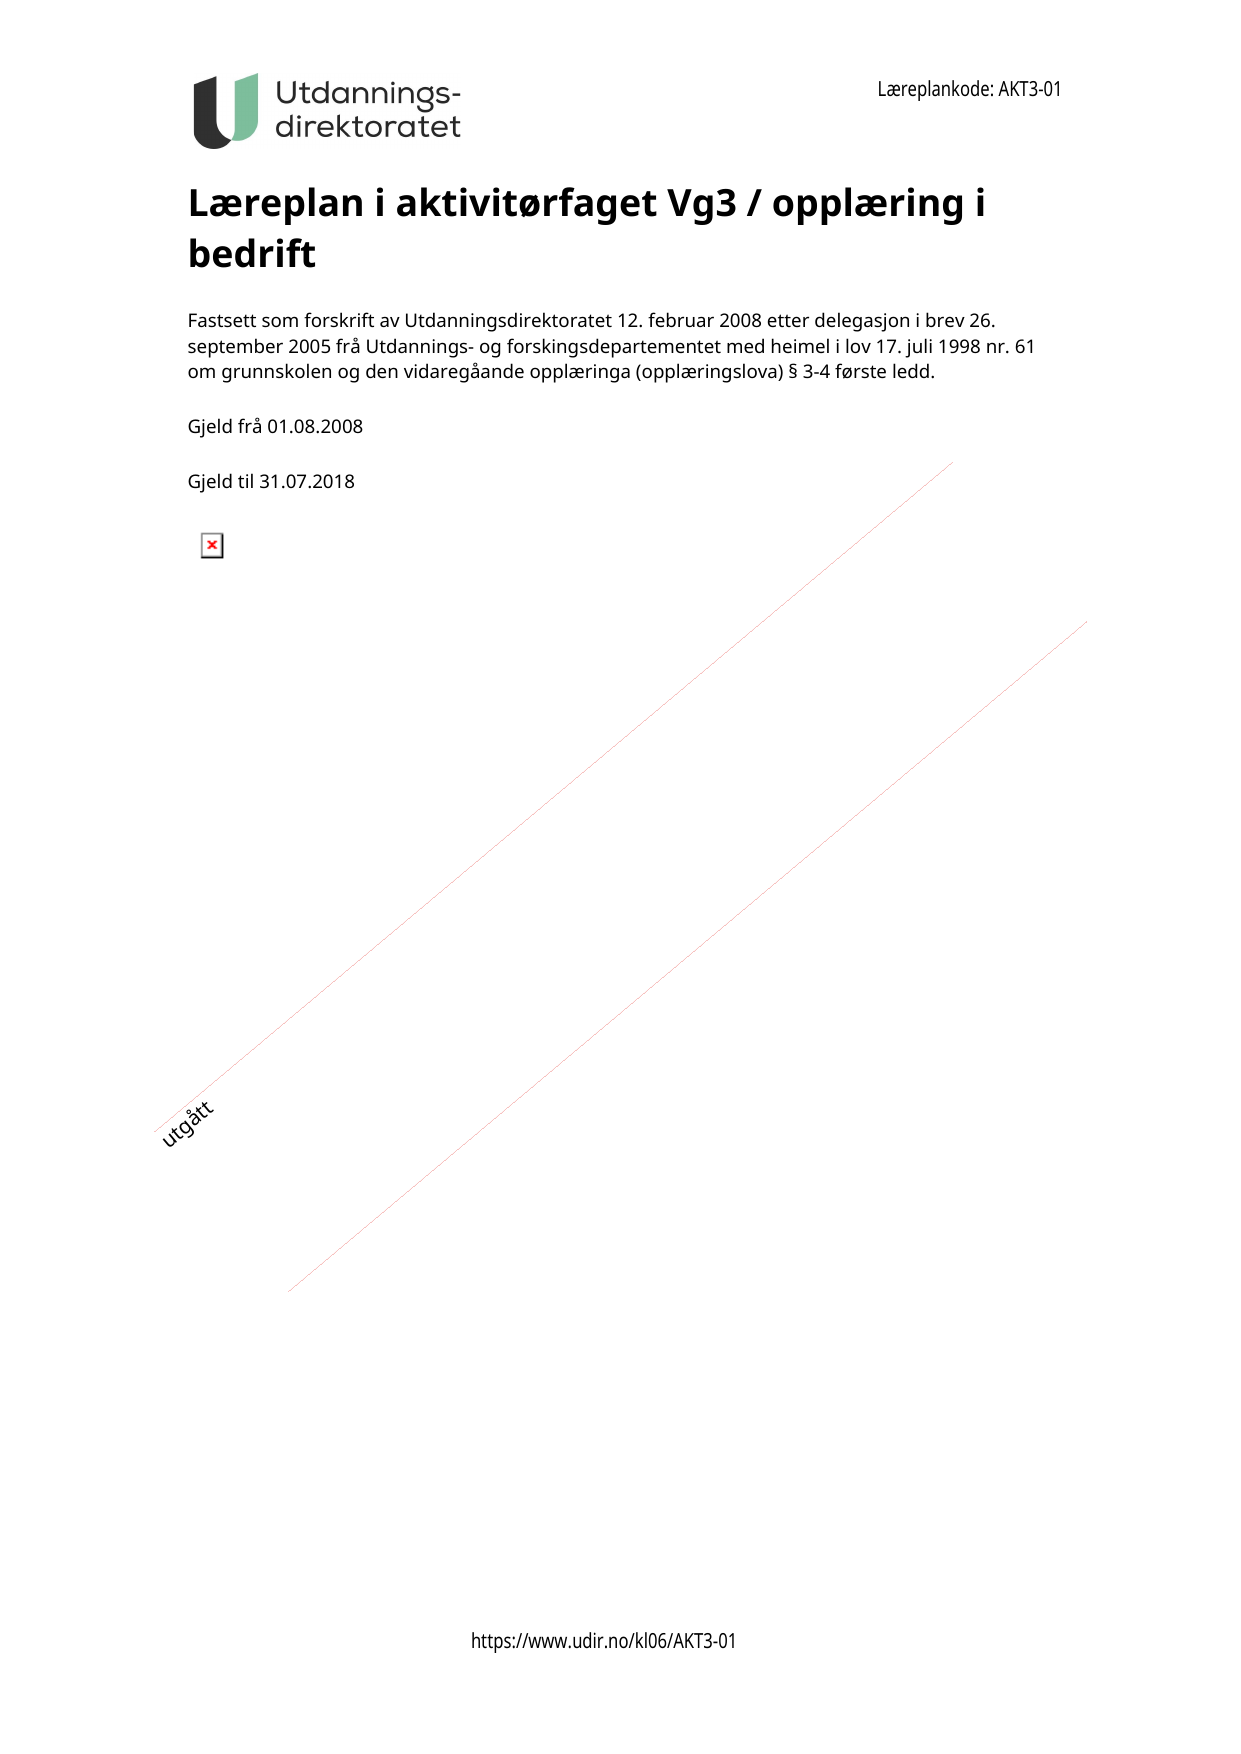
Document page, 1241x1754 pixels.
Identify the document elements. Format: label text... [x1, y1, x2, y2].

picture [193, 73, 461, 149]
text Gjeld frå 01.08.2008 [368, 413, 1053, 439]
picture [187, 522, 238, 573]
text Gjeld til 31.07.2018 [917, 468, 1053, 493]
text Fastsett som forskrift av Utdanningsdirektoratet 12. februar 2008 etter delegasjon i brev 26. september 2005 frå Utdannings- og forskingsdepartementet med heimel i lov 17. juli 1998 nr. 61 om grunnskolen og den vidaregåande opplæringa (opplæringslova) § 3-4 første ledd. [936, 308, 1053, 384]
text Gjeld til 31.07.2018 [360, 468, 944, 493]
subtitle Læreplan i aktivitørfaget Vg3 / opplæring i bedrift [187, 176, 1053, 278]
